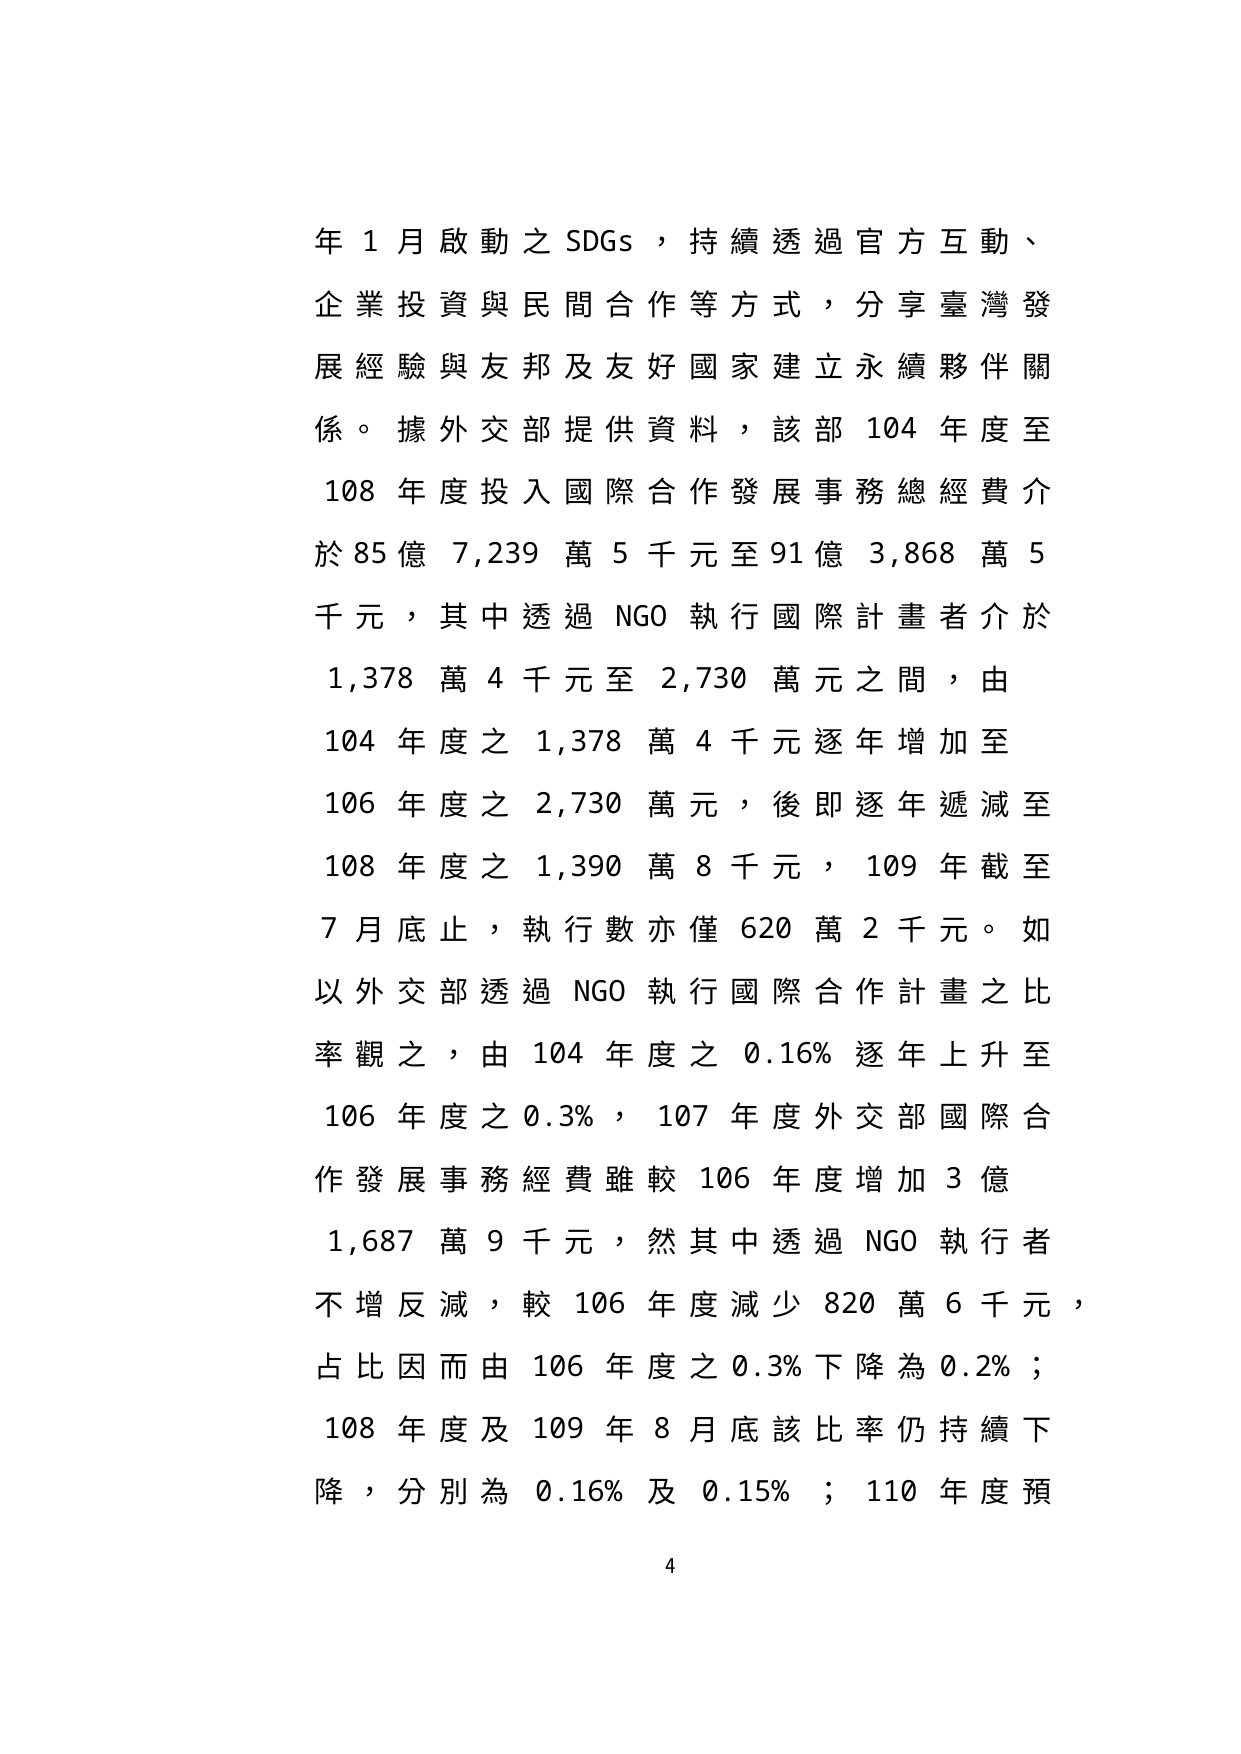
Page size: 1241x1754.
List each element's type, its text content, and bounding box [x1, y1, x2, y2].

text 依國際合作發展事務108年度報告「壹、我國援外政策」載述，我國所執行之多項計畫係呼應聯合國所公布之MDGs及於105年1月啟動之SDGs，持續透過官方互動、企業投資與民間合作等方式，分享臺灣發展經驗與友邦及友好國家建立永續夥伴關係。據外交部提供資料，該部104年度至108年度投入國際合作發展事務總經費介於85億7,239萬5千元至91億3,868萬5千元，其中透過NGO執行國際計畫者介於1,378萬4千元至2,730萬元之間，由104年度之1,378萬4千元逐年增加至106年度之2,730萬元，後即逐年遞減至108年度之1,390萬8千元，109年截至7月底止，執行數亦僅620萬2千元。如以外交部透過NGO執行國際合作計畫之比率觀之，由104年度之0.16%逐年上升至106年度之0.3%，107年度外交部國際合作發展事務經費雖較106年度增加3億1,687萬9千元，然其中透過NGO執行者不增反減，較106年度減少820萬6千元，占比因而由106年度之0.3%下降為0.2%；108年度及109年8月底該比率仍持續下降，分別為0.16%及0.15%；110年度預計亦僅0.15%（詳表1），自106年度以來呈減少趨勢。 [271, 198, 1058, 1511]
